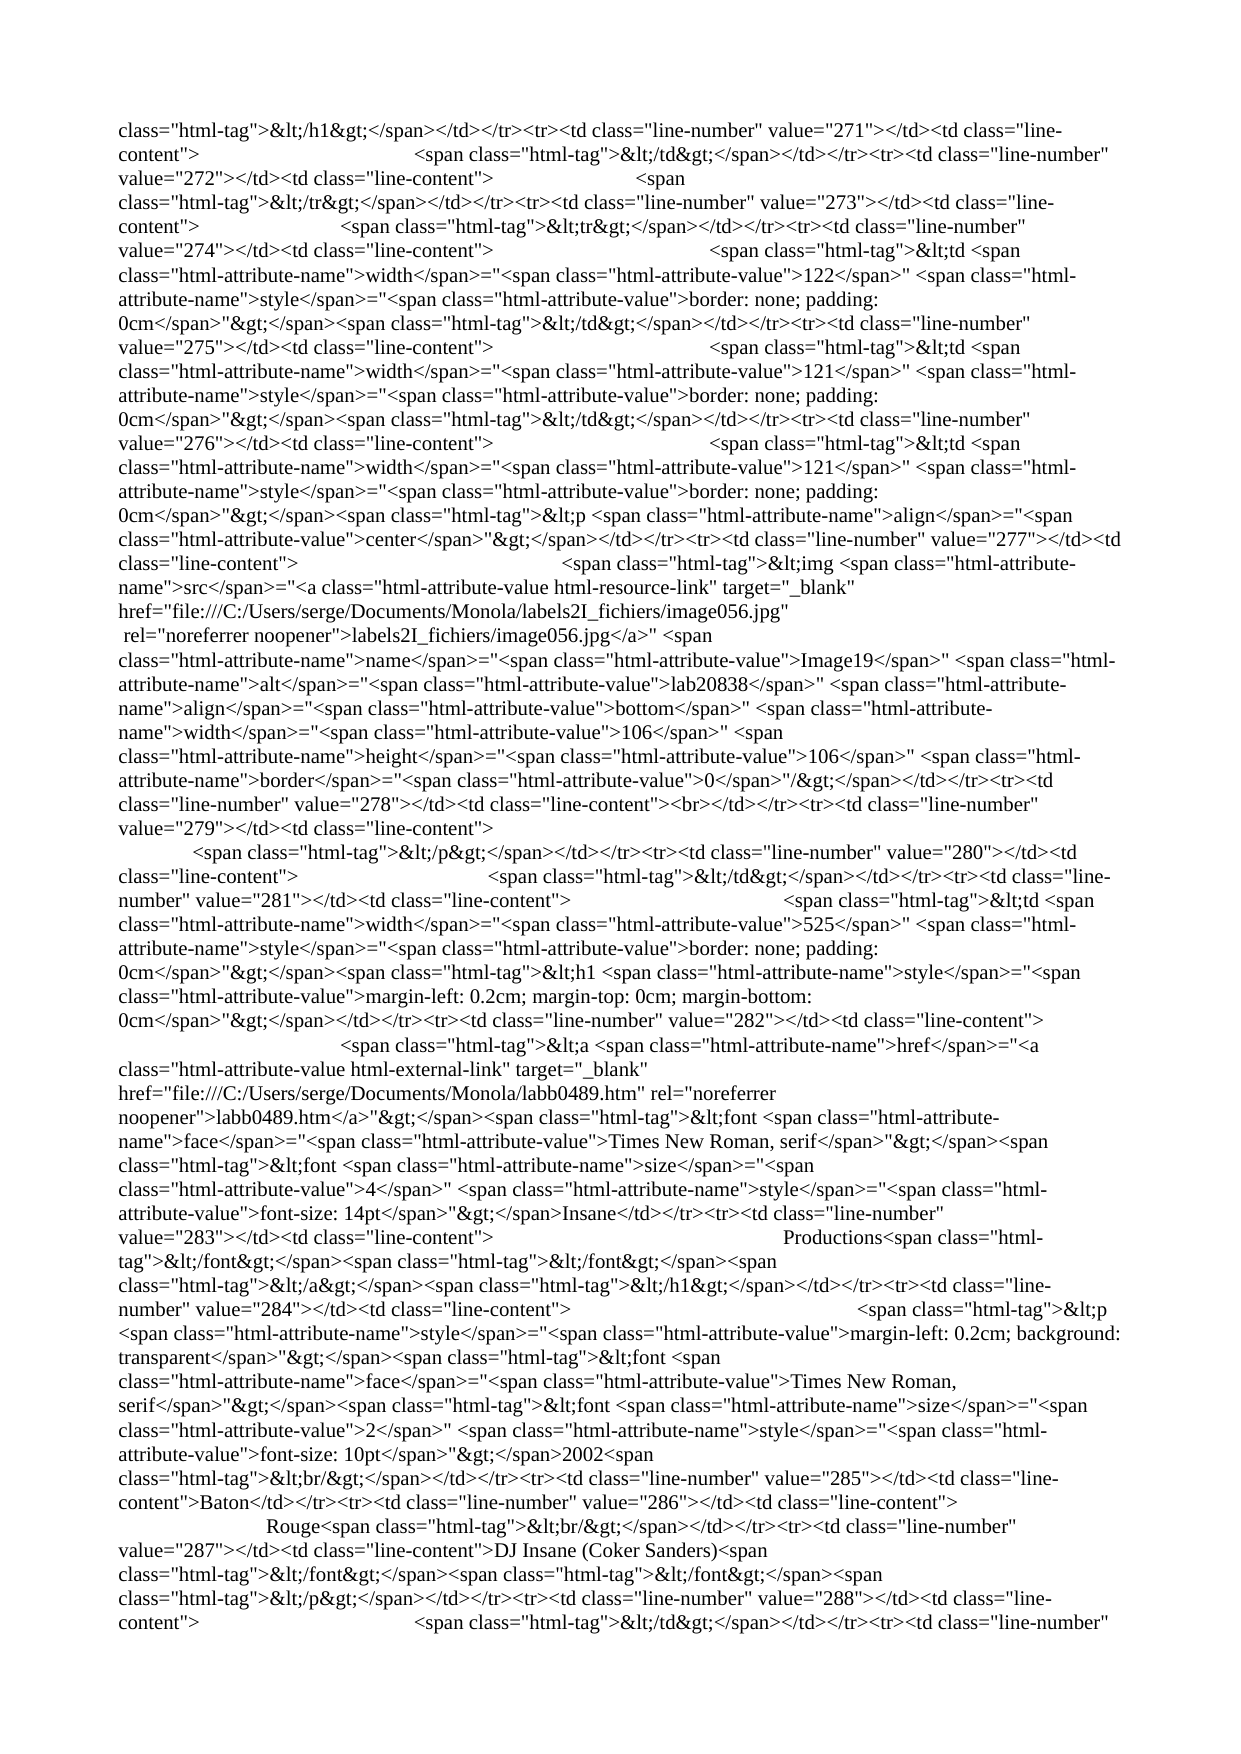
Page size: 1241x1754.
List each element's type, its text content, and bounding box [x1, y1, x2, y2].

text rel="noreferrer noopener">labels2I_fichiers/image056.jpg</a>" <span class="html-attribute-name">name</span>="<span class="html-attribute-value">Image19</span>" <span class="html-attribute-name">alt</span>="<span class="html-attribute-value">lab20838</span>" <span class="html-attribute-name">align</span>="<span class="html-attribute-value">bottom</span>" <span class="html-attribute-name">width</span>="<span class="html-attribute-value">106</span>" <span class="html-attribute-name">height</span>="<span class="html-attribute-value">106</span>" <span class="html-attribute-name">border</span>="<span class="html-attribute-value">0</span>"/&gt;</span></td></tr><tr><td class="line-number" value="278"></td><td class="line-content"><br></td></tr><tr><td class="line-number" value="279"></td><td class="line-content"> <span class="html-tag">&lt;/p&gt;</span></td></tr><tr><td class="line-number" value="280"></td><td class="line-content"> <span class="html-tag">&lt;/td&gt;</span></td></tr><tr><td class="line-number" value="281"></td><td class="line-content"> <span class="html-tag">&lt;td <span class="html-attribute-name">width</span>="<span class="html-attribute-value">525</span>" <span class="html-attribute-name">style</span>="<span class="html-attribute-value">border: none; padding: 0cm</span>"&gt;</span><span class="html-tag">&lt;h1 <span class="html-attribute-name">style</span>="<span class="html-attribute-value">margin-left: 0.2cm; margin-top: 0cm; margin-bottom: 0cm</span>"&gt;</span></td></tr><tr><td class="line-number" value="282"></td><td class="line-content"> <span class="html-tag">&lt;a <span class="html-attribute-name">href</span>="<a class="html-attribute-value html-external-link" target="_blank" href="file:///C:/Users/serge/Documents/Monola/labb0489.htm" rel="noreferrer noopener">labb0489.htm</a>"&gt;</span><span class="html-tag">&lt;font <span class="html-attribute-name">face</span>="<span class="html-attribute-value">Times New Roman, serif</span>"&gt;</span><span class="html-tag">&lt;font <span class="html-attribute-name">size</span>="<span class="html-attribute-value">4</span>" <span class="html-attribute-name">style</span>="<span class="html-attribute-value">font-size: 14pt</span>"&gt;</span>Insane</td></tr><tr><td class="line-number" value="283"></td><td class="line-content"> Productions<span class="html-tag">&lt;/font&gt;</span><span class="html-tag">&lt;/font&gt;</span><span class="html-tag">&lt;/a&gt;</span><span class="html-tag">&lt;/h1&gt;</span></td></tr><tr><td class="line-number" value="284"></td><td class="line-content"> <span class="html-tag">&lt;p <span class="html-attribute-name">style</span>="<span class="html-attribute-value">margin-left: 0.2cm; background: transparent</span>"&gt;</span><span class="html-tag">&lt;font <span class="html-attribute-name">face</span>="<span class="html-attribute-value">Times New Roman, serif</span>"&gt;</span><span class="html-tag">&lt;font <span class="html-attribute-name">size</span>="<span class="html-attribute-value">2</span>" <span class="html-attribute-name">style</span>="<span class="html-attribute-value">font-size: 10pt</span>"&gt;</span>2002<span class="html-tag">&lt;br/&gt;</span></td></tr><tr><td class="line-number" value="285"></td><td class="line-content">Baton</td></tr><tr><td class="line-number" value="286"></td><td class="line-content"> Rouge<span class="html-tag">&lt;br/&gt;</span></td></tr><tr><td class="line-number" value="287"></td><td class="line-content">DJ Insane (Coker Sanders)<span class="html-tag">&lt;/font&gt;</span><span class="html-tag">&lt;/font&gt;</span><span class="html-tag">&lt;/p&gt;</span></td></tr><tr><td class="line-number" value="288"></td><td class="line-content"> <span class="html-tag">&lt;/td&gt;</span></td></tr><tr><td class="line-number" [118, 623, 1122, 1634]
text class="html-tag">&lt;/h1&gt;</span></td></tr><tr><td class="line-number" value="271"></td><td class="line-content"> <span class="html-tag">&lt;/td&gt;</span></td></tr><tr><td class="line-number" value="272"></td><td class="line-content"> <span class="html-tag">&lt;/tr&gt;</span></td></tr><tr><td class="line-number" value="273"></td><td class="line-content"> <span class="html-tag">&lt;tr&gt;</span></td></tr><tr><td class="line-number" value="274"></td><td class="line-content"> <span class="html-tag">&lt;td <span class="html-attribute-name">width</span>="<span class="html-attribute-value">122</span>" <span class="html-attribute-name">style</span>="<span class="html-attribute-value">border: none; padding: 0cm</span>"&gt;</span><span class="html-tag">&lt;/td&gt;</span></td></tr><tr><td class="line-number" value="275"></td><td class="line-content"> <span class="html-tag">&lt;td <span class="html-attribute-name">width</span>="<span class="html-attribute-value">121</span>" <span class="html-attribute-name">style</span>="<span class="html-attribute-value">border: none; padding: 0cm</span>"&gt;</span><span class="html-tag">&lt;/td&gt;</span></td></tr><tr><td class="line-number" value="276"></td><td class="line-content"> <span class="html-tag">&lt;td <span class="html-attribute-name">width</span>="<span class="html-attribute-value">121</span>" <span class="html-attribute-name">style</span>="<span class="html-attribute-value">border: none; padding: 0cm</span>"&gt;</span><span class="html-tag">&lt;p <span class="html-attribute-name">align</span>="<span class="html-attribute-value">center</span>"&gt;</span></td></tr><tr><td class="line-number" value="277"></td><td class="line-content"> <span class="html-tag">&lt;img <span class="html-attribute-name">src</span>="<a class="html-attribute-value html-resource-link" target="_blank" href="file:///C:/Users/serge/Documents/Monola/labels2I_fichiers/image056.jpg" [118, 118, 1122, 623]
